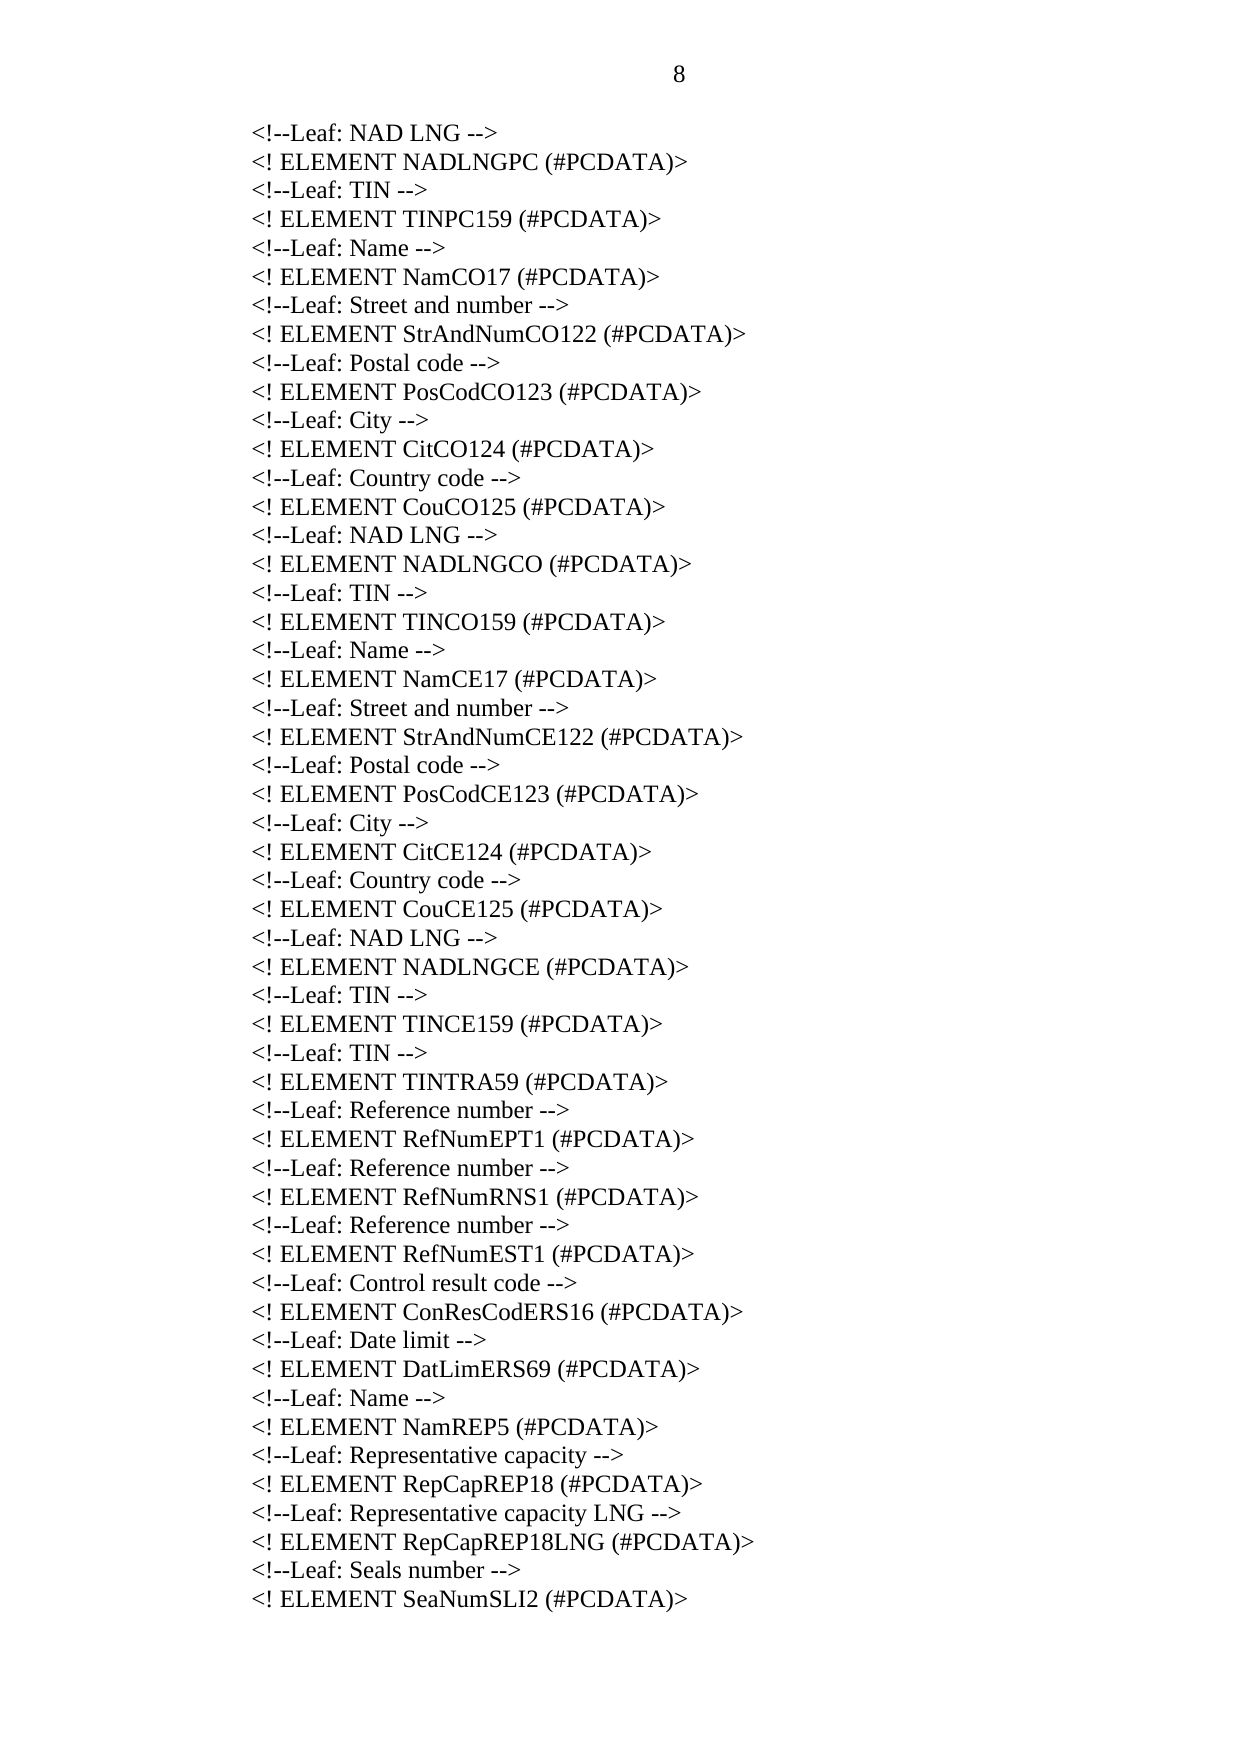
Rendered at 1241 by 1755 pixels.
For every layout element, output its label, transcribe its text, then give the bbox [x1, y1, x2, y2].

text <! ELEMENT TINTRA59 (#PCDATA)> [177, 1067, 1181, 1096]
text <! ELEMENT StrAndNumCO122 (#PCDATA)> [177, 319, 1181, 348]
text <! ELEMENT RepCapREP18 (#PCDATA)> [177, 1469, 1181, 1498]
text <! ELEMENT TINCO159 (#PCDATA)> [177, 607, 1181, 636]
text <!--Leaf: Seals number --> [177, 1556, 1181, 1584]
text <! ELEMENT PosCodCE123 (#PCDATA)> [177, 779, 1181, 808]
text <! ELEMENT RepCapREP18LNG (#PCDATA)> [177, 1527, 1181, 1556]
text <!--Leaf: Street and number --> [177, 693, 1181, 722]
text <! ELEMENT TINPC159 (#PCDATA)> [177, 204, 1181, 233]
text <!--Leaf: Reference number --> [177, 1096, 1181, 1124]
text <!--Leaf: NAD LNG --> [177, 118, 1181, 147]
text <!--Leaf: Name --> [177, 233, 1181, 262]
text <!--Leaf: Reference number --> [177, 1211, 1181, 1239]
text <! ELEMENT NamREP5 (#PCDATA)> [177, 1412, 1181, 1441]
text <! ELEMENT CouCE125 (#PCDATA)> [177, 894, 1181, 923]
text <! ELEMENT RefNumRNS1 (#PCDATA)> [177, 1182, 1181, 1211]
text <! ELEMENT CitCO124 (#PCDATA)> [177, 434, 1181, 463]
text <! ELEMENT CitCE124 (#PCDATA)> [177, 837, 1181, 866]
text <!--Leaf: NAD LNG --> [177, 521, 1181, 549]
text <!--Leaf: TIN --> [177, 578, 1181, 607]
text <!--Leaf: Country code --> [177, 866, 1181, 894]
text <!--Leaf: Postal code --> [177, 348, 1181, 377]
text <!--Leaf: Name --> [177, 636, 1181, 664]
text <! ELEMENT ConResCodERS16 (#PCDATA)> [177, 1297, 1181, 1326]
text <! ELEMENT RefNumEST1 (#PCDATA)> [177, 1239, 1181, 1268]
text <! ELEMENT NamCO17 (#PCDATA)> [177, 262, 1181, 291]
text <!--Leaf: TIN --> [177, 176, 1181, 204]
text <!--Leaf: Country code --> [177, 463, 1181, 492]
text <!--Leaf: NAD LNG --> [177, 923, 1181, 952]
text <! ELEMENT DatLimERS69 (#PCDATA)> [177, 1354, 1181, 1383]
text <!--Leaf: Control result code --> [177, 1268, 1181, 1297]
text <!--Leaf: Date limit --> [177, 1326, 1181, 1354]
text <! ELEMENT NADLNGCO (#PCDATA)> [177, 549, 1181, 578]
text <! ELEMENT NADLNGCE (#PCDATA)> [177, 952, 1181, 981]
text <!--Leaf: Street and number --> [177, 291, 1181, 319]
text <! ELEMENT SeaNumSLI2 (#PCDATA)> [177, 1584, 1181, 1613]
text <!--Leaf: City --> [177, 406, 1181, 434]
text <!--Leaf: City --> [177, 808, 1181, 837]
text <! ELEMENT StrAndNumCE122 (#PCDATA)> [177, 722, 1181, 751]
text <! ELEMENT CouCO125 (#PCDATA)> [177, 492, 1181, 521]
text <!--Leaf: Name --> [177, 1383, 1181, 1412]
text <!--Leaf: Representative capacity --> [177, 1441, 1181, 1469]
text <!--Leaf: TIN --> [177, 1038, 1181, 1067]
text <!--Leaf: Postal code --> [177, 751, 1181, 779]
text <! ELEMENT RefNumEPT1 (#PCDATA)> [177, 1124, 1181, 1153]
text <!--Leaf: Representative capacity LNG --> [177, 1498, 1181, 1527]
text <! ELEMENT TINCE159 (#PCDATA)> [177, 1009, 1181, 1038]
text <! ELEMENT NADLNGPC (#PCDATA)> [177, 147, 1181, 176]
text <! ELEMENT NamCE17 (#PCDATA)> [177, 664, 1181, 693]
text <!--Leaf: Reference number --> [177, 1153, 1181, 1182]
text <!--Leaf: TIN --> [177, 981, 1181, 1009]
text <! ELEMENT PosCodCO123 (#PCDATA)> [177, 377, 1181, 406]
